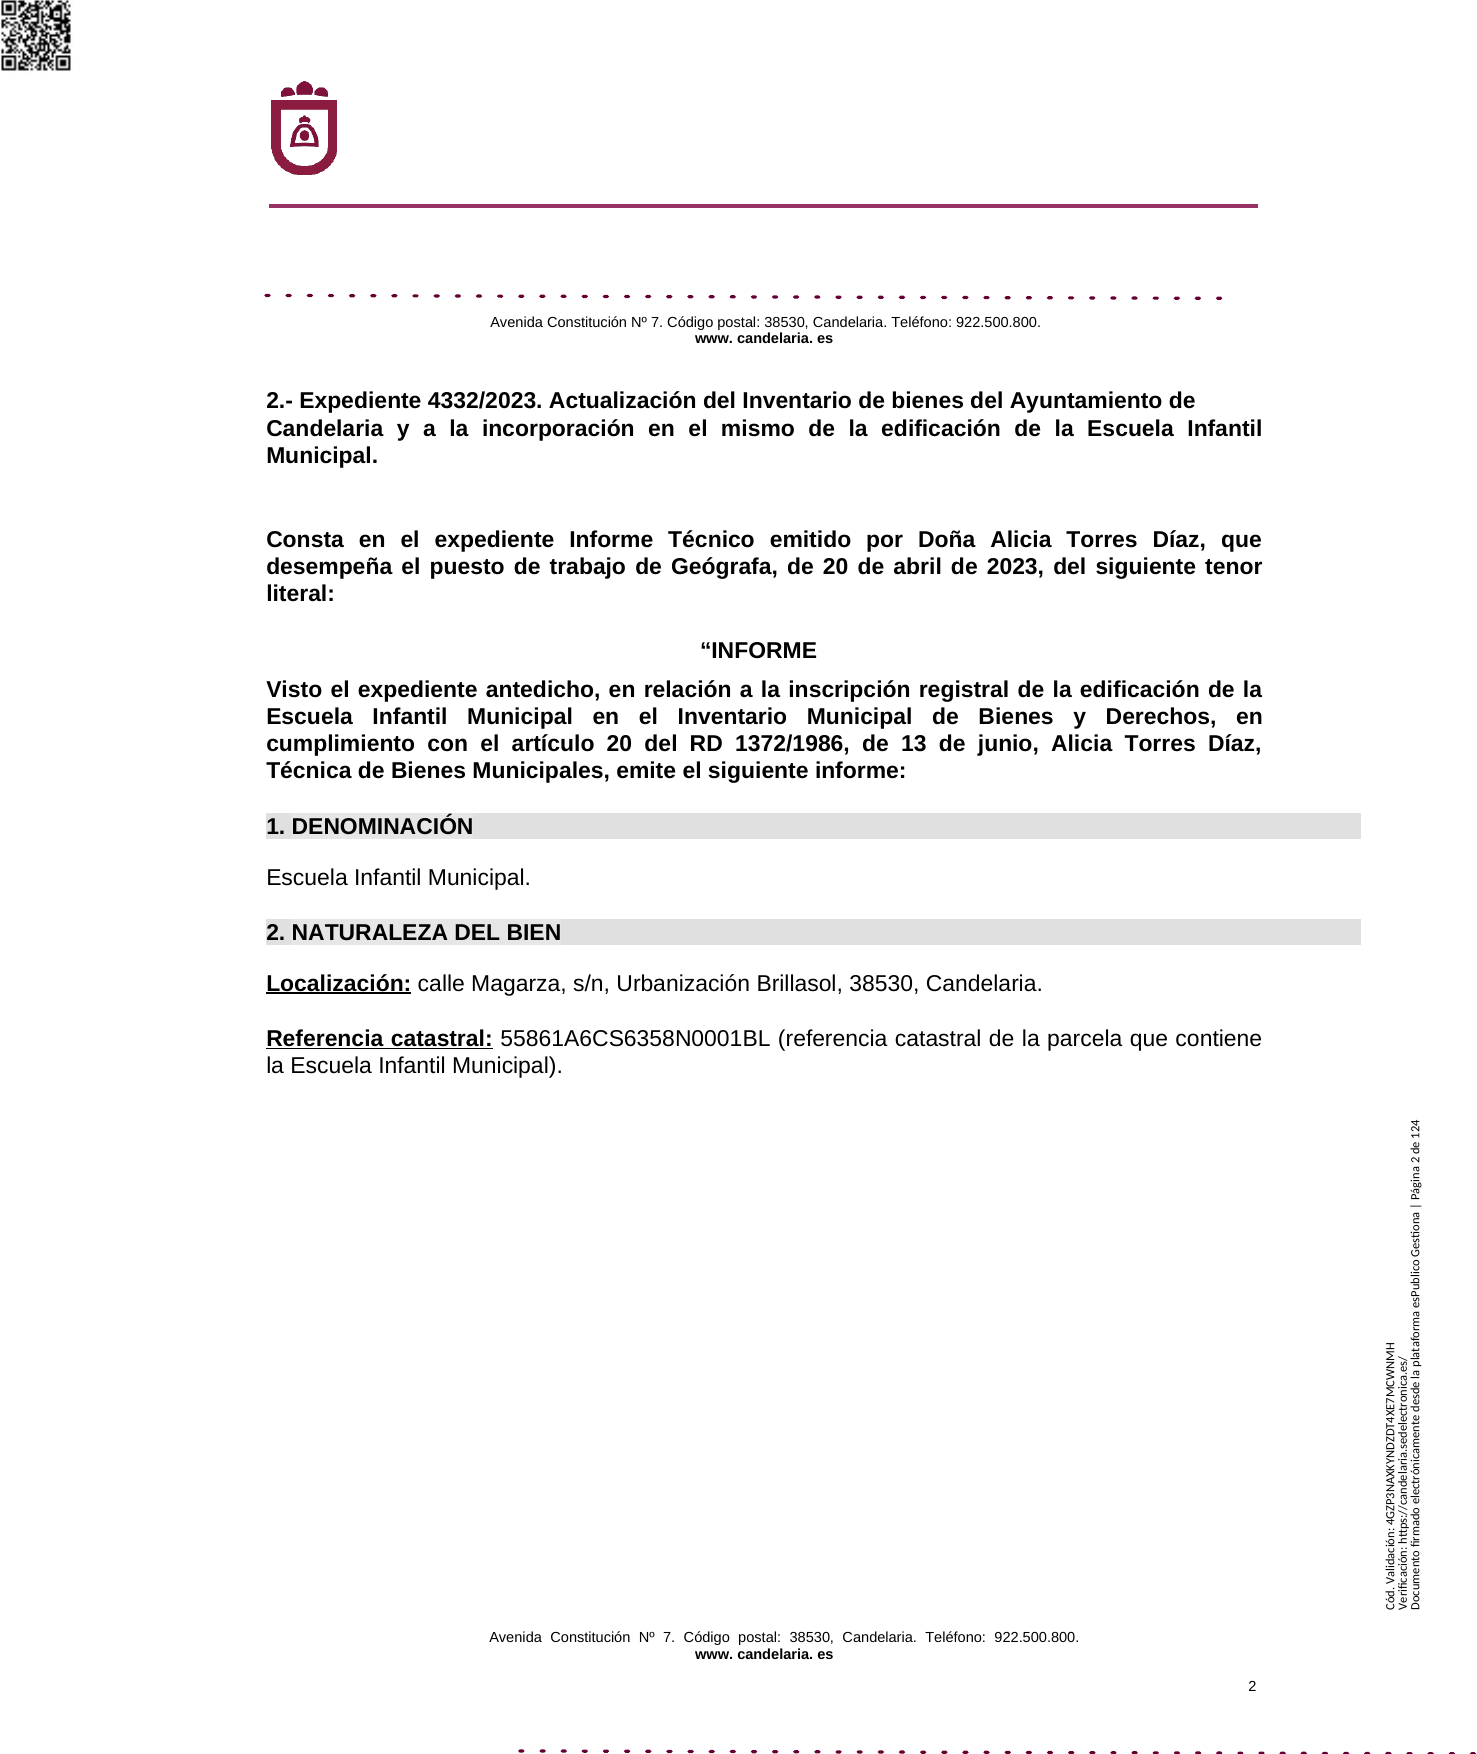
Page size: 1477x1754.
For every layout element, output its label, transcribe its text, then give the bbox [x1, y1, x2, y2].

subtitle 2. NATURALEZA DEL BIEN [561, 919, 1361, 945]
text Visto el expediente antedicho, en relación a la inscripción registral de la edificación de la Escuela Infantil Municipal en el Inventario Municipal de Bienes y Derechos, en cumplimiento con el artículo 20 del RD 1372/1986, de 13 de junio, Alicia Torres Díaz, Técnica de Bienes Municipales, emite el siguiente informe: [266, 676, 1263, 784]
text 2.- Expediente 4332/2023. Actualización del Inventario de bienes del Ayuntamiento de [266, 387, 1263, 413]
text Referencia catastral: 55861A6CS6358N0001BL (referencia catastral de la parcela que contiene la Escuela Infantil Municipal). [266, 1025, 1262, 1078]
text 1. DENOMINACIÓN [266, 813, 1361, 839]
text Candelaria y a la incorporación en el mismo de la edificación de la Escuela Infantil Municipal. [266, 414, 1263, 468]
subtitle “INFORME [277, 637, 1253, 663]
text Consta en el expediente Informe Técnico emitido por Doña Alicia Torres Díaz, que desempeña el puesto de trabajo de Geógrafa, de 20 de abril de 2023, del siguiente tenor literal: [266, 526, 1263, 606]
subtitle 2. NATURALEZA DEL BIEN [266, 919, 291, 945]
text Escuela Infantil Municipal. [266, 864, 1262, 890]
text Localización: calle Magarza, s/n, Urbanización Brillasol, 38530, Candelaria. [266, 969, 1262, 996]
text Avenida Constitución Nº 7. Código postal: 38530, Candelaria. Teléfono: 922.500.800. www. candelaria. es [471, 313, 1061, 347]
